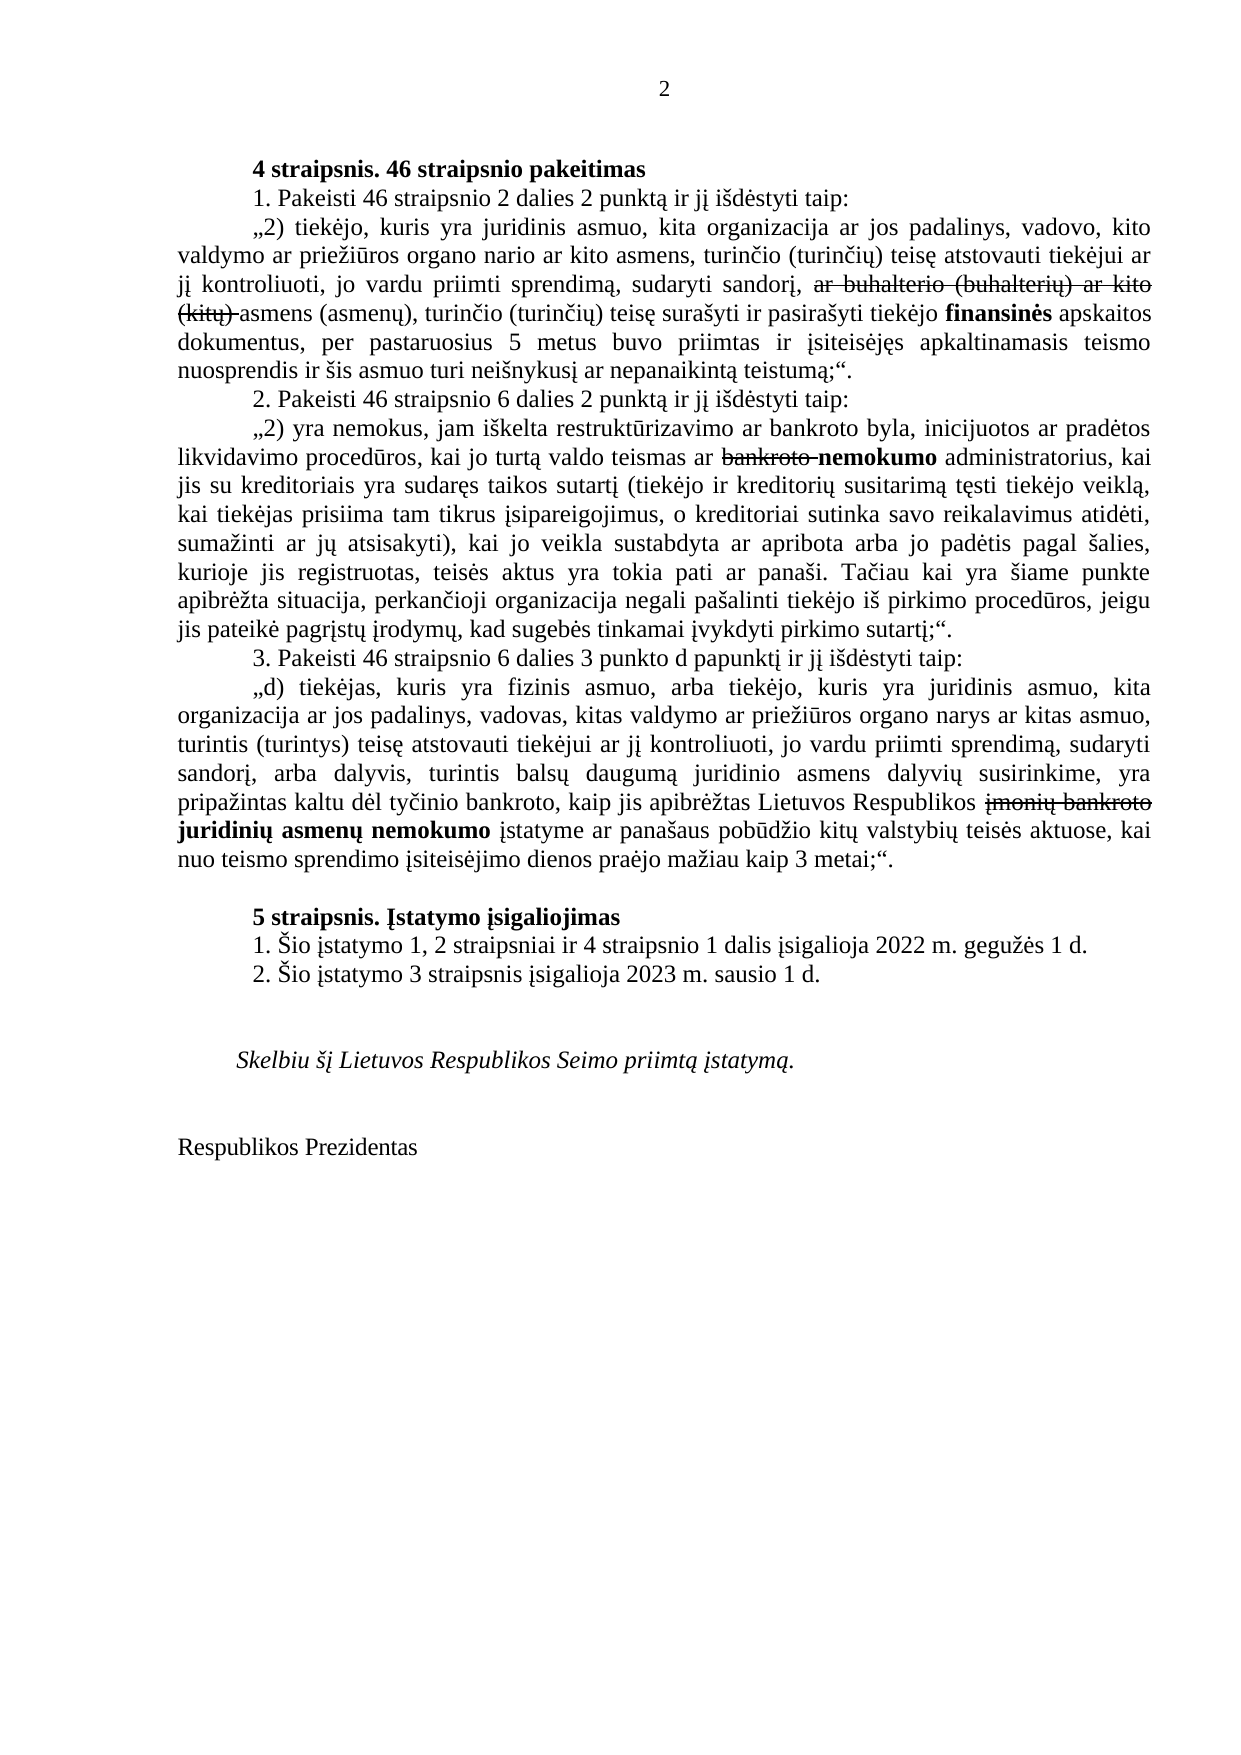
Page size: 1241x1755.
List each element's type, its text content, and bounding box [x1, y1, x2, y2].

text 2. Šio įstatymo 3 straipsnis įsigalioja 2023 m. sausio 1 d. [177, 959, 1152, 988]
text „2) tiekėjo, kuris yra juridinis asmuo, kita organizacija ar jos padalinys, vadovo, kito valdymo ar priežiūros organo nario ar kito asmens, turinčio (turinčių) teisę atstovauti tiekėjui ar jį kontroliuoti, jo vardu priimti sprendimą, sudaryti sandorį, ar buhalterio (buhalterių) ar kito (kitų) asmens (asmenų), turinčio (turinčių) teisę surašyti ir pasirašyti tiekėjo finansinės apskaitos dokumentus, per pastaruosius 5 metus buvo priimtas ir įsiteisėjęs apkaltinamasis teismo nuosprendis ir šis asmuo turi neišnykusį ar nepanaikintą teistumą;“. [177, 212, 1152, 384]
text „2) yra nemokus, jam iškelta restruktūrizavimo ar bankroto byla, inicijuotos ar pradėtos likvidavimo procedūros, kai jo turtą valdo teismas ar bankroto nemokumo administratorius, kai jis su kreditoriais yra sudaręs taikos sutartį (tiekėjo ir kreditorių susitarimą tęsti tiekėjo veiklą, kai tiekėjas prisiima tam tikrus įsipareigojimus, o kreditoriai sutinka savo reikalavimus atidėti, sumažinti ar jų atsisakyti), kai jo veikla sustabdyta ar apribota arba jo padėtis pagal šalies, kurioje jis registruotas, teisės aktus yra tokia pati ar panaši. Tačiau kai yra šiame punkte apibrėžta situacija, perkančioji organizacija negali pašalinti tiekėjo iš pirkimo procedūros, jeigu jis pateikė pagrįstų įrodymų, kad sugebės tinkamai įvykdyti pirkimo sutartį;“. [177, 413, 1152, 643]
text 3. Pakeisti 46 straipsnio 6 dalies 3 punkto d papunktį ir jį išdėstyti taip: [177, 643, 1152, 672]
text „d) tiekėjas, kuris yra fizinis asmuo, arba tiekėjo, kuris yra juridinis asmuo, kita organizacija ar jos padalinys, vadovas, kitas valdymo ar priežiūros organo narys ar kitas asmuo, turintis (turintys) teisę atstovauti tiekėjui ar jį kontroliuoti, jo vardu priimti sprendimą, sudaryti sandorį, arba dalyvis, turintis balsų daugumą juridinio asmens dalyvių susirinkime, yra pripažintas kaltu dėl tyčinio bankroto, kaip jis apibrėžtas Lietuvos Respublikos įmonių bankroto juridinių asmenų nemokumo įstatyme ar panašaus pobūdžio kitų valstybių teisės aktuose, kai nuo teismo sprendimo įsiteisėjimo dienos praėjo mažiau kaip 3 metai;“. [177, 672, 1152, 873]
text 4 straipsnis. 46 straipsnio pakeitimas [177, 154, 1152, 183]
text Skelbiu šį Lietuvos Respublikos Seimo priimtą įstatymą. [177, 1045, 1152, 1074]
text 5 straipsnis. Įstatymo įsigaliojimas [177, 902, 1152, 930]
text 1. Šio įstatymo 1, 2 straipsniai ir 4 straipsnio 1 dalis įsigalioja 2022 m. gegužės 1 d. [177, 930, 1152, 959]
text 1. Pakeisti 46 straipsnio 2 dalies 2 punktą ir jį išdėstyti taip: [177, 183, 1152, 212]
text 2. Pakeisti 46 straipsnio 6 dalies 2 punktą ir jį išdėstyti taip: [177, 384, 1152, 413]
text Respublikos Prezidentas [177, 1132, 1152, 1160]
